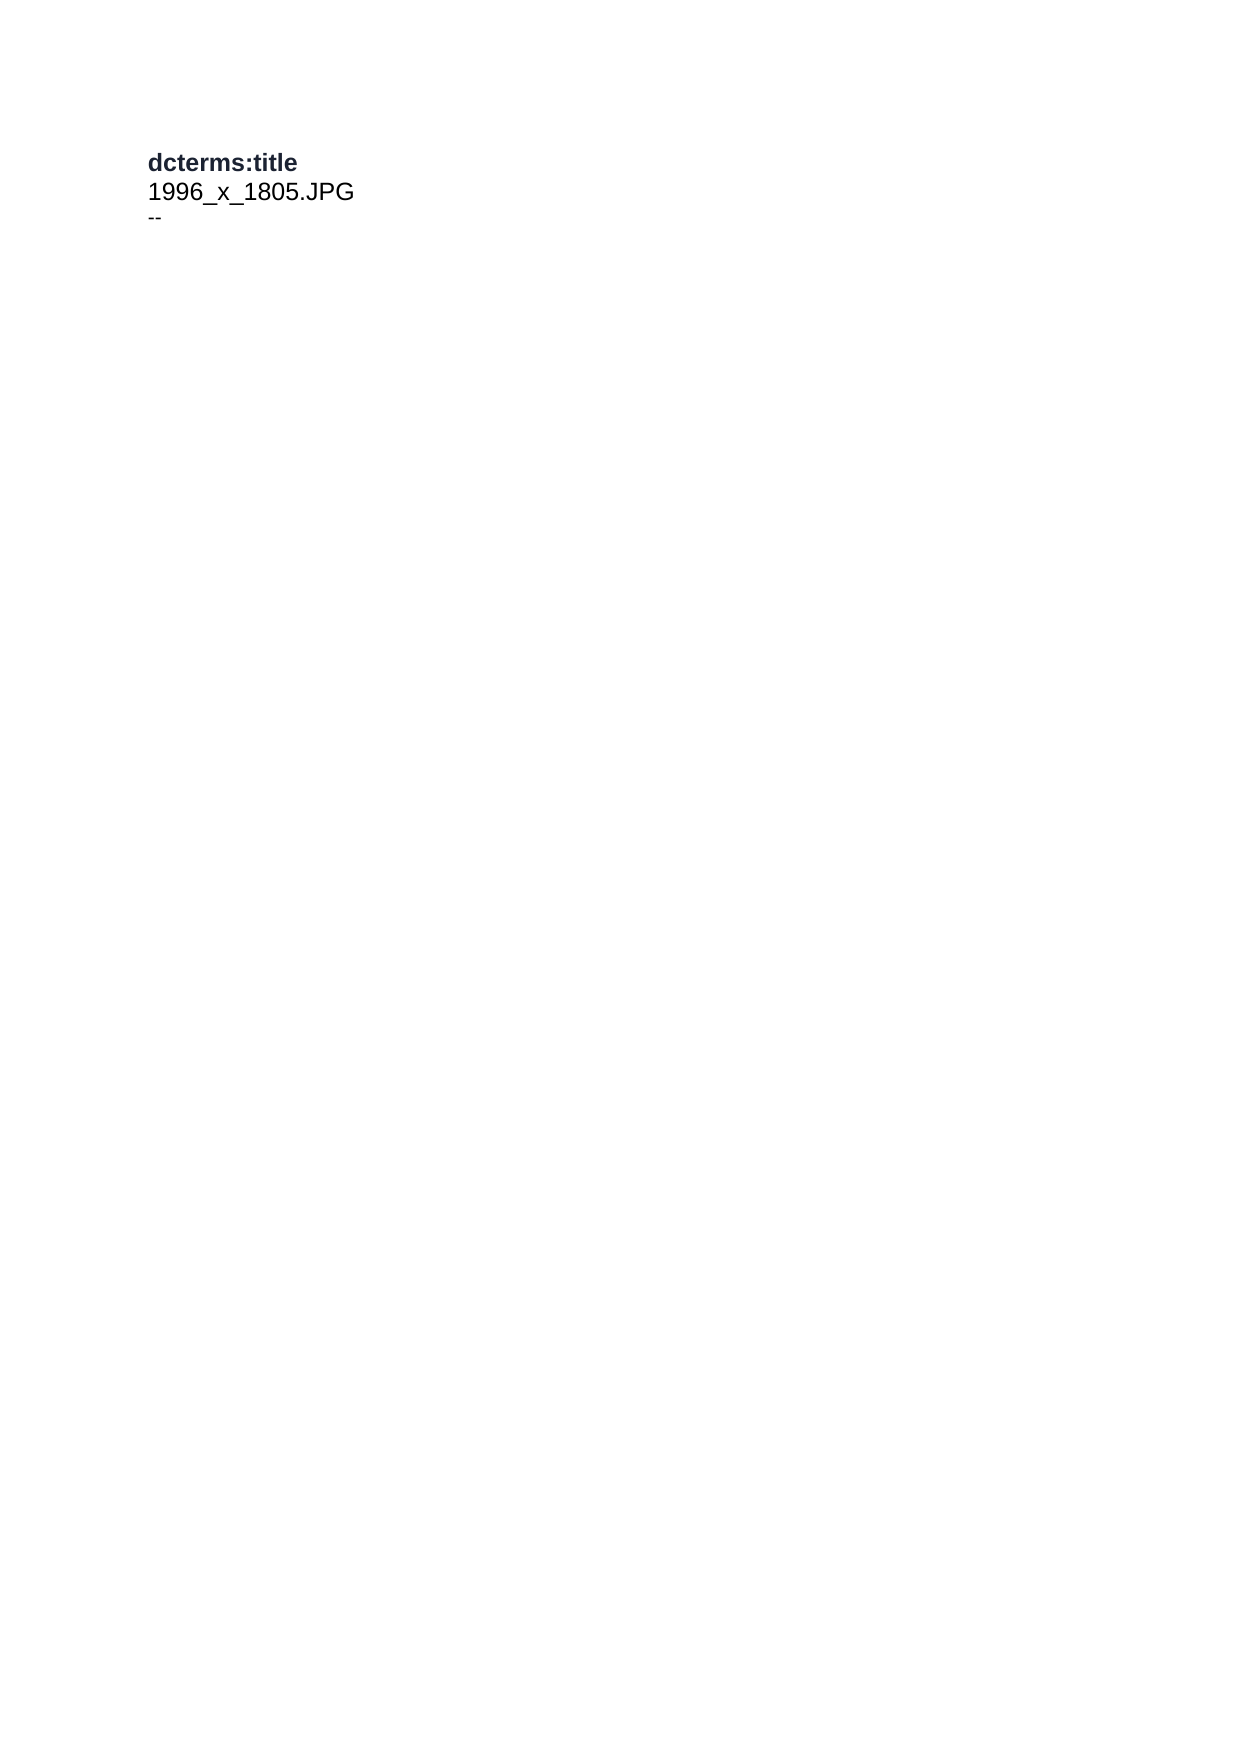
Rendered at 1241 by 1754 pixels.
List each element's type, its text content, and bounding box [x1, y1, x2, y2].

text dcterms:title [148, 148, 1092, 176]
text -- [148, 205, 1092, 229]
text 1996_x_1805.JPG [148, 176, 1092, 205]
